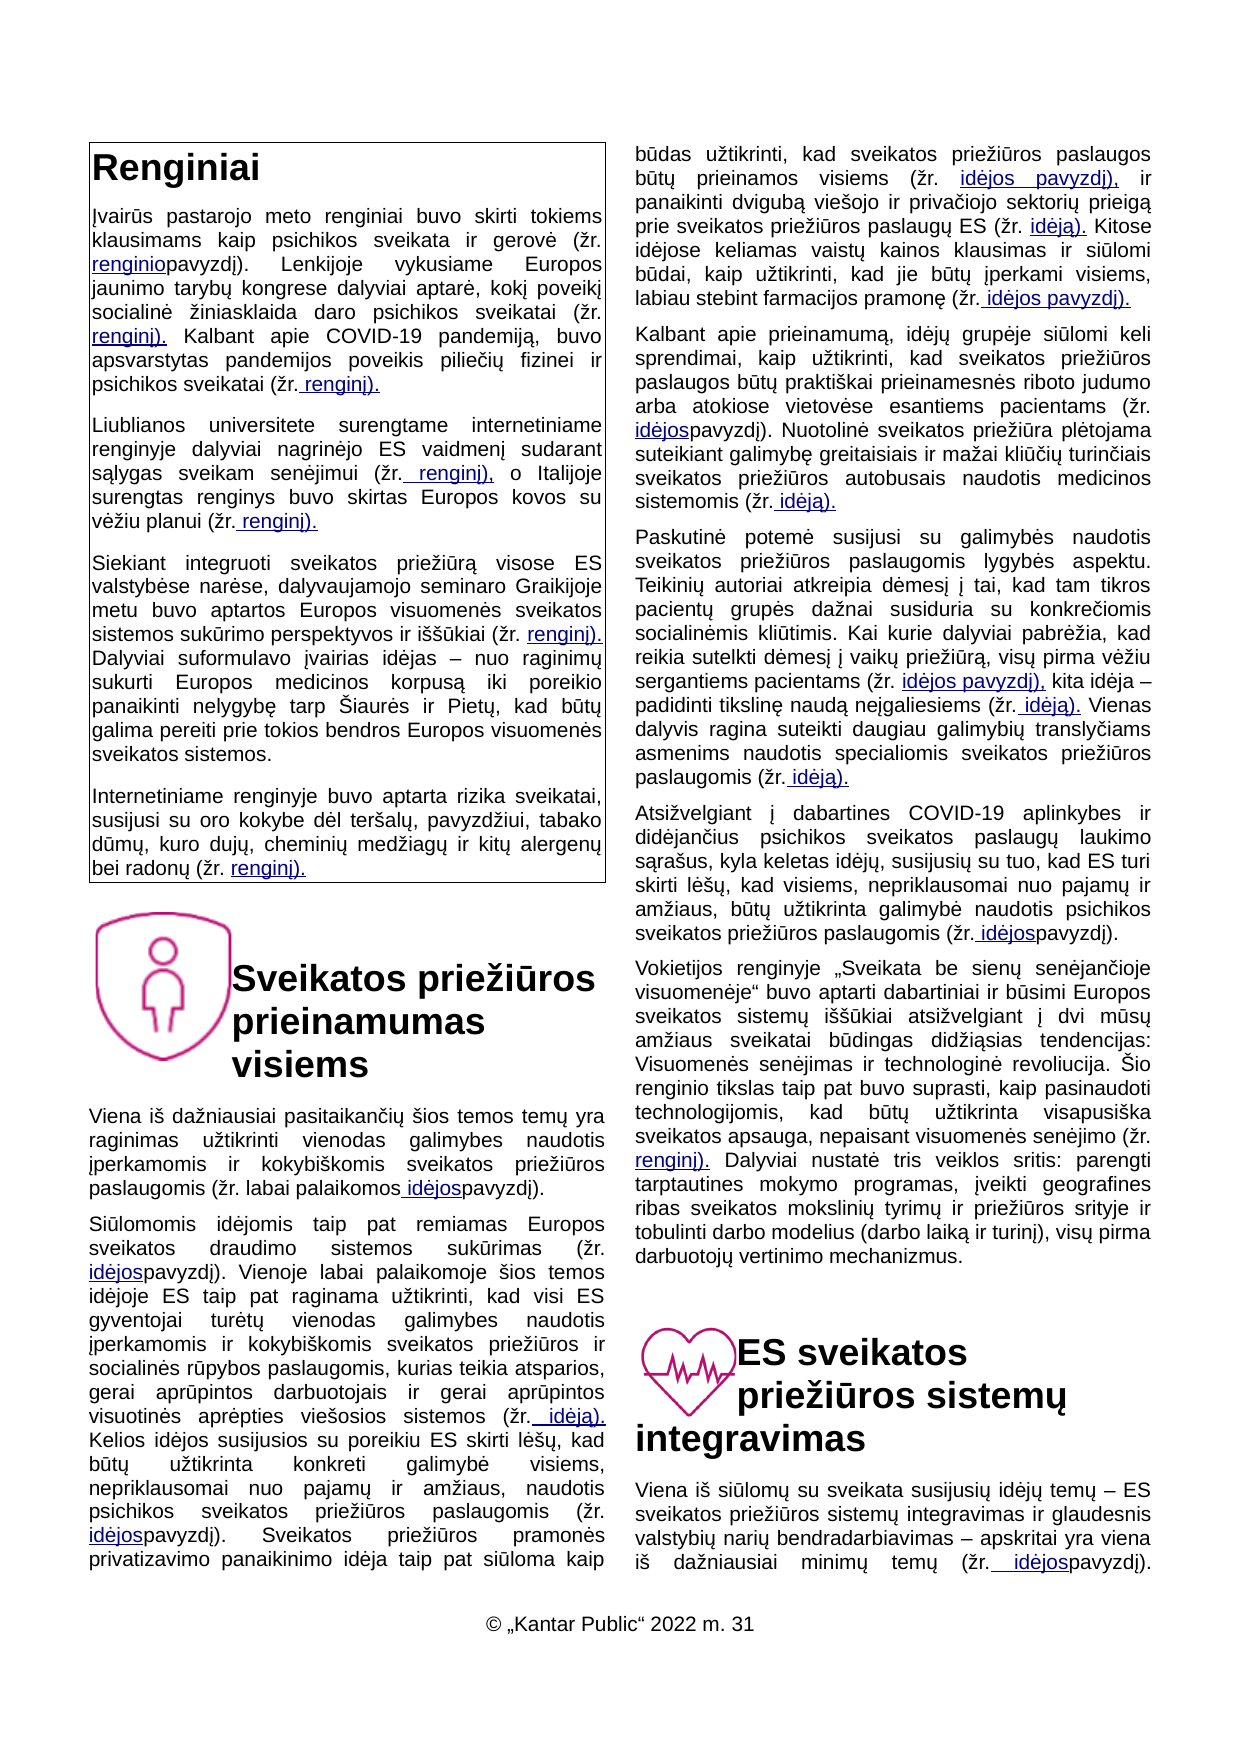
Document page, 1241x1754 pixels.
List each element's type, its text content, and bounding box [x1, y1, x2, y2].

picture [641, 1327, 737, 1417]
text būdas užtikrinti, kad sveikatos priežiūros paslaugos būtų prieinamos visiems (žr. idėjos pavyzdį), ir panaikinti dvigubą viešojo ir privačiojo sektorių prieigą prie sveikatos priežiūros paslaugų ES (žr. idėją). Kitose idėjose keliamas vaistų kainos klausimas ir siūlomi būdai, kaip užtikrinti, kad jie būtų įperkami visiems, labiau stebint farmacijos pramonę (žr. idėjos pavyzdį). [635, 142, 1152, 310]
text Paskutinė potemė susijusi su galimybės naudotis sveikatos priežiūros paslaugomis lygybės aspektu. Teikinių autoriai atkreipia dėmesį į tai, kad tam tikros pacientų grupės dažnai susiduria su konkrečiomis socialinėmis kliūtimis. Kai kurie dalyviai pabrėžia, kad reikia sutelkti dėmesį į vaikų priežiūrą, visų pirma vėžiu sergantiems pacientams (žr. idėjos pavyzdį), kita idėja – padidinti tikslinę naudą neįgaliesiems (žr. idėją). Vienas dalyvis ragina suteikti daugiau galimybių translyčiams asmenims naudotis specialiomis sveikatos priežiūros paslaugomis (žr. idėją). [635, 525, 1152, 789]
subtitle ES sveikatos priežiūros sistemų integravimas [635, 1330, 1152, 1459]
text Viena iš siūlomų su sveikata susijusių idėjų temų – ES sveikatos priežiūros sistemų integravimas ir glaudesnis valstybių narių bendradarbiavimas – apskritai yra viena iš dažniausiai minimų temų (žr. idėjospavyzdį). [635, 1478, 1152, 1574]
text Kalbant apie prieinamumą, idėjų grupėje siūlomi keli sprendimai, kaip užtikrinti, kad sveikatos priežiūros paslaugos būtų praktiškai prieinamesnės riboto judumo arba atokiose vietovėse esantiems pacientams (žr. idėjospavyzdį). Nuotolinė sveikatos priežiūra plėtojama suteikiant galimybę greitaisiais ir mažai kliūčių turinčiais sveikatos priežiūros autobusais naudotis medicinos sistemomis (žr. idėją). [635, 322, 1152, 513]
text Siekiant integruoti sveikatos priežiūrą visose ES valstybėse narėse, dalyvaujamojo seminaro Graikijoje metu buvo aptartos Europos visuomenės sveikatos sistemos sukūrimo perspektyvos ir iššūkiai (žr. renginį). Dalyviai suformulavo įvairias idėjas – nuo raginimų sukurti Europos medicinos korpusą iki poreikio panaikinti nelygybę tarp Šiaurės ir Pietų, kad būtų galima pereiti prie tokios bendros Europos visuomenės sveikatos sistemos. [90, 547, 605, 769]
text Atsižvelgiant į dabartines COVID-19 aplinkybes ir didėjančius psichikos sveikatos paslaugų laukimo sąrašus, kyla keletas idėjų, susijusių su tuo, kad ES turi skirti lėšų, kad visiems, nepriklausomai nuo pajamų ir amžiaus, būtų užtikrinta galimybė naudotis psichikos sveikatos priežiūros paslaugomis (žr. idėjospavyzdį). [635, 801, 1152, 944]
picture [95, 912, 232, 1061]
text Įvairūs pastarojo meto renginiai buvo skirti tokiems klausimams kaip psichikos sveikata ir gerovė (žr. renginiopavyzdį). Lenkijoje vykusiame Europos jaunimo tarybų kongrese dalyviai aptarė, kokį poveikį socialinė žiniasklaida daro psichikos sveikatai (žr. renginį). Kalbant apie COVID-19 pandemiją, buvo apsvarstytas pandemijos poveikis piliečių fizinei ir psichikos sveikatai (žr. renginį). [90, 201, 605, 398]
text Viena iš dažniausiai pasitaikančių šios temos temų yra raginimas užtikrinti vienodas galimybes naudotis įperkamomis ir kokybiškomis sveikatos priežiūros paslaugomis (žr. labai palaikomos idėjospavyzdį). [88, 1104, 605, 1200]
subtitle Sveikatos priežiūros prieinamumas visiems [88, 956, 605, 1086]
text Siūlomomis idėjomis taip pat remiamas Europos sveikatos draudimo sistemos sukūrimas (žr. idėjospavyzdį). Vienoje labai palaikomoje šios temos idėjoje ES taip pat raginama užtikrinti, kad visi ES gyventojai turėtų vienodas galimybes naudotis įperkamomis ir kokybiškomis sveikatos priežiūros ir socialinės rūpybos paslaugomis, kurias teikia atsparios, gerai aprūpintos darbuotojais ir gerai aprūpintos visuotinės aprėpties viešosios sistemos (žr. idėją). Kelios idėjos susijusios su poreikiu ES skirti lėšų, kad būtų užtikrinta konkreti galimybė visiems, nepriklausomai nuo pajamų ir amžiaus, naudotis psichikos sveikatos priežiūros paslaugomis (žr. idėjospavyzdį). Sveikatos priežiūros pramonės privatizavimo panaikinimo idėja taip pat siūloma kaip [88, 1212, 605, 1571]
text Liublianos universitete surengtame internetiniame renginyje dalyviai nagrinėjo ES vaidmenį sudarant sąlygas sveikam senėjimui (žr. renginį), o Italijoje surengtas renginys buvo skirtas Europos kovos su vėžiu planui (žr. renginį). [90, 410, 605, 536]
text Internetiniame renginyje buvo aptarta rizika sveikatai, susijusi su oro kokybe dėl teršalų, pavyzdžiui, tabako dūmų, kuro dujų, cheminių medžiagų ir kitų alergenų bei radonų (žr. renginį). [90, 781, 605, 882]
subtitle Renginiai [90, 143, 605, 191]
text Vokietijos renginyje „Sveikata be sienų senėjančioje visuomenėje“ buvo aptarti dabartiniai ir būsimi Europos sveikatos sistemų iššūkiai atsižvelgiant į dvi mūsų amžiaus sveikatai būdingas didžiąsias tendencijas: Visuomenės senėjimas ir technologinė revoliucija. Šio renginio tikslas taip pat buvo suprasti, kaip pasinaudoti technologijomis, kad būtų užtikrinta visapusiška sveikatos apsauga, nepaisant visuomenės senėjimo (žr. renginį). Dalyviai nustatė tris veiklos sritis: parengti tarptautines mokymo programas, įveikti geografines ribas sveikatos mokslinių tyrimų ir priežiūros srityje ir tobulinti darbo modelius (darbo laiką ir turinį), visų pirma darbuotojų vertinimo mechanizmus. [635, 956, 1152, 1268]
